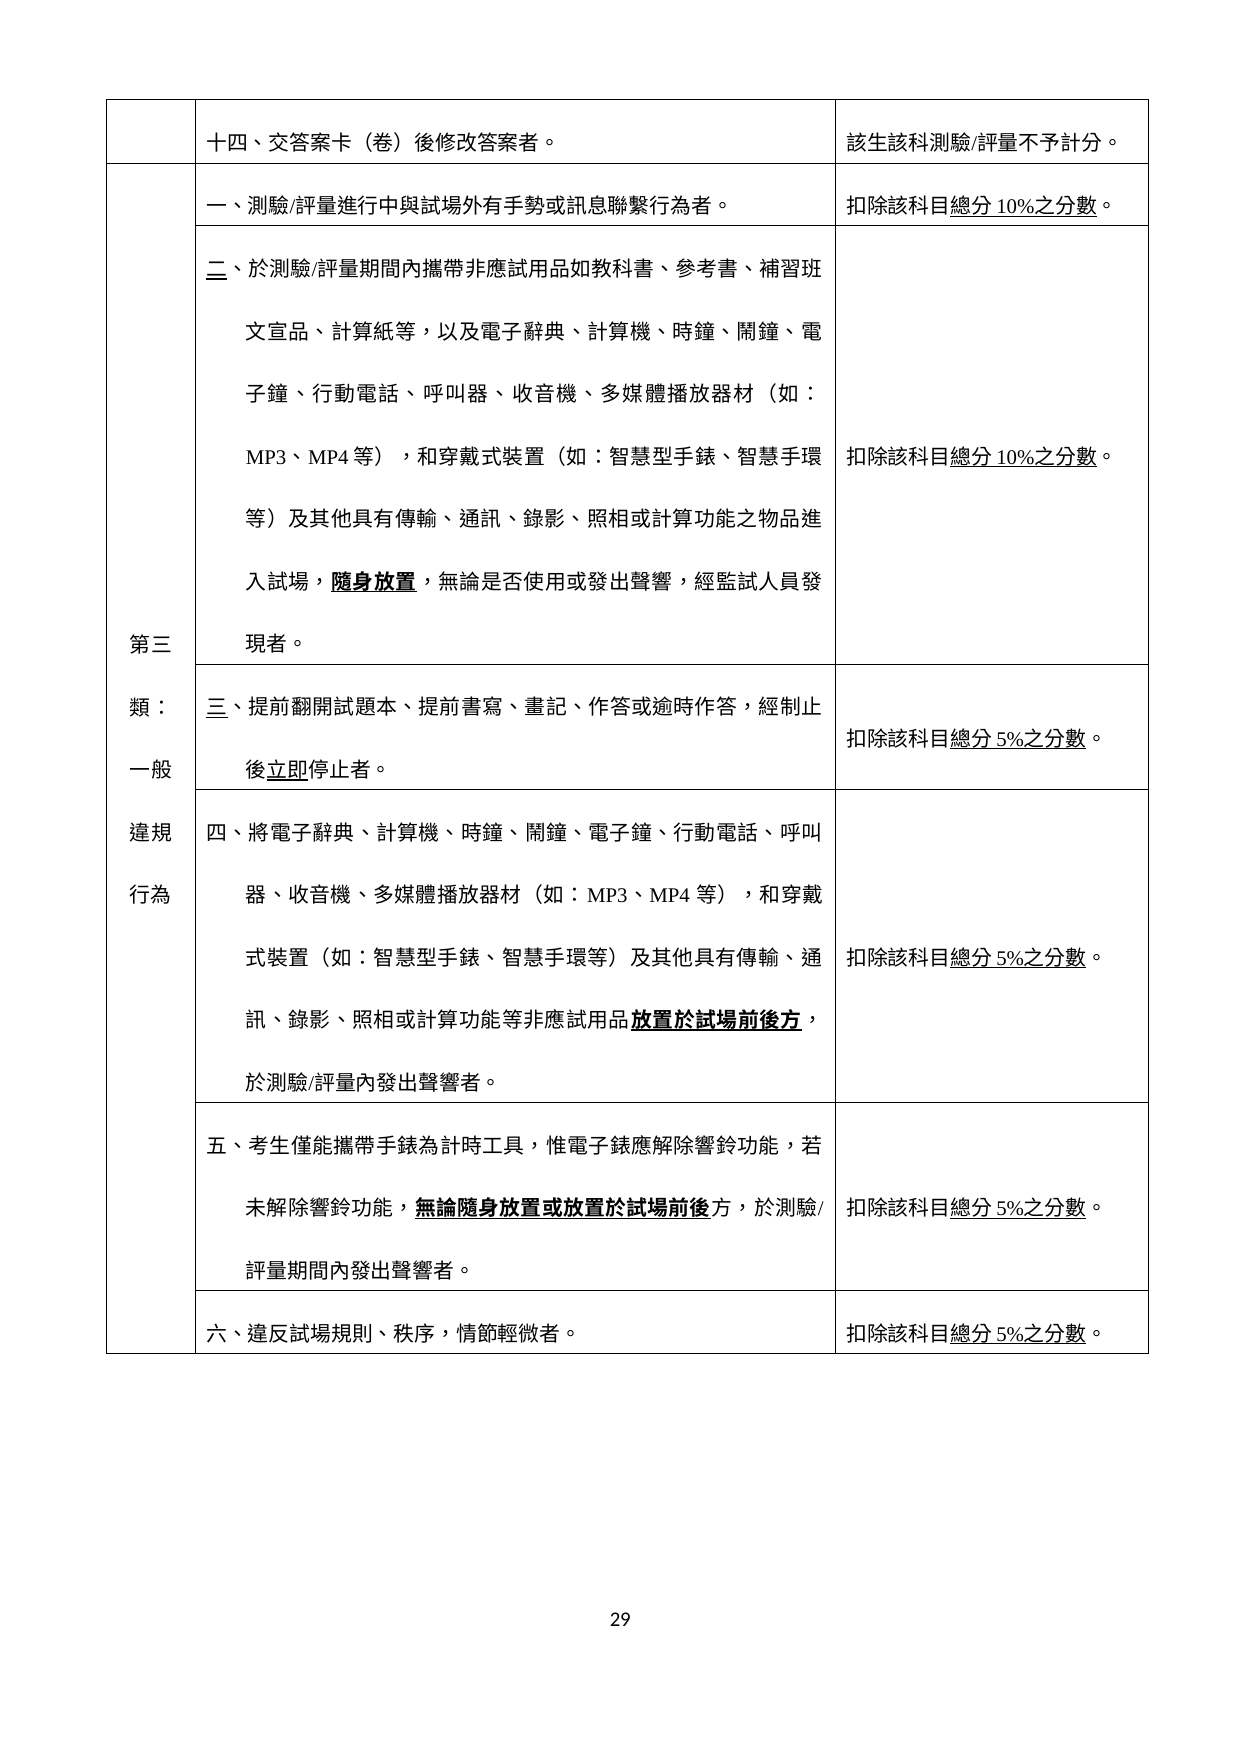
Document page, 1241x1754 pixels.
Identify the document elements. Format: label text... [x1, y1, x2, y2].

table_cell 十四、交答案卡（卷）後修改答案者。 [196, 100, 835, 162]
table_cell 第三類：一般違規行為 [107, 164, 195, 1353]
table_cell 二、於測驗/評量期間內攜帶非應試用品如教科書、參考書、補習班文宣品、計算紙等，以及電子辭典、計算機、時鐘、鬧鐘、電子鐘、行動電話、呼叫器、收音機、多媒體播放器材（如：MP3、MP4等），和穿戴式裝置（如：智慧型手錶、智慧手環等）及其他具有傳輸、通訊、錄影、照相或計算功能之物品進入試場，隨身放置，無論是否使用或發出聲響，經監試人員發現者。 [196, 226, 835, 663]
table_cell 一、測驗/評量進行中與試場外有手勢或訊息聯繫行為者。 [196, 164, 835, 225]
table_cell 六、違反試場規則、秩序，情節輕微者。 [196, 1291, 835, 1353]
table_cell 四、將電子辭典、計算機、時鐘、鬧鐘、電子鐘、行動電話、呼叫器、收音機、多媒體播放器材（如：MP3、MP4 等），和穿戴式裝置（如：智慧型手錶、智慧手環等）及其他具有傳輸、通訊、錄影、照相或計算功能等非應試用品放置於試場前後方，於測驗/評量內發出聲響者。 [196, 790, 835, 1102]
table_cell 扣除該科目總分10%之分數。 [836, 226, 1148, 663]
table_cell 五、考生僅能攜帶手錶為計時工具，惟電子錶應解除響鈴功能，若未解除響鈴功能，無論隨身放置或放置於試場前後方，於測驗/評量期間內發出聲響者。 [196, 1103, 835, 1290]
table_cell 扣除該科目總分5%之分數。 [836, 1291, 1148, 1353]
table_cell 扣除該科目總分5%之分數。 [836, 790, 1148, 1102]
table_cell 該生該科測驗/評量不予計分。 [836, 100, 1148, 162]
table_cell 三、提前翻開試題本、提前書寫、畫記、作答或逾時作答，經制止後立即停止者。 [196, 665, 835, 789]
table_cell [107, 100, 195, 162]
table_cell 扣除該科目總分10%之分數。 [836, 164, 1148, 225]
table_cell 扣除該科目總分5%之分數。 [836, 665, 1148, 789]
table_cell 扣除該科目總分5%之分數。 [836, 1103, 1148, 1290]
